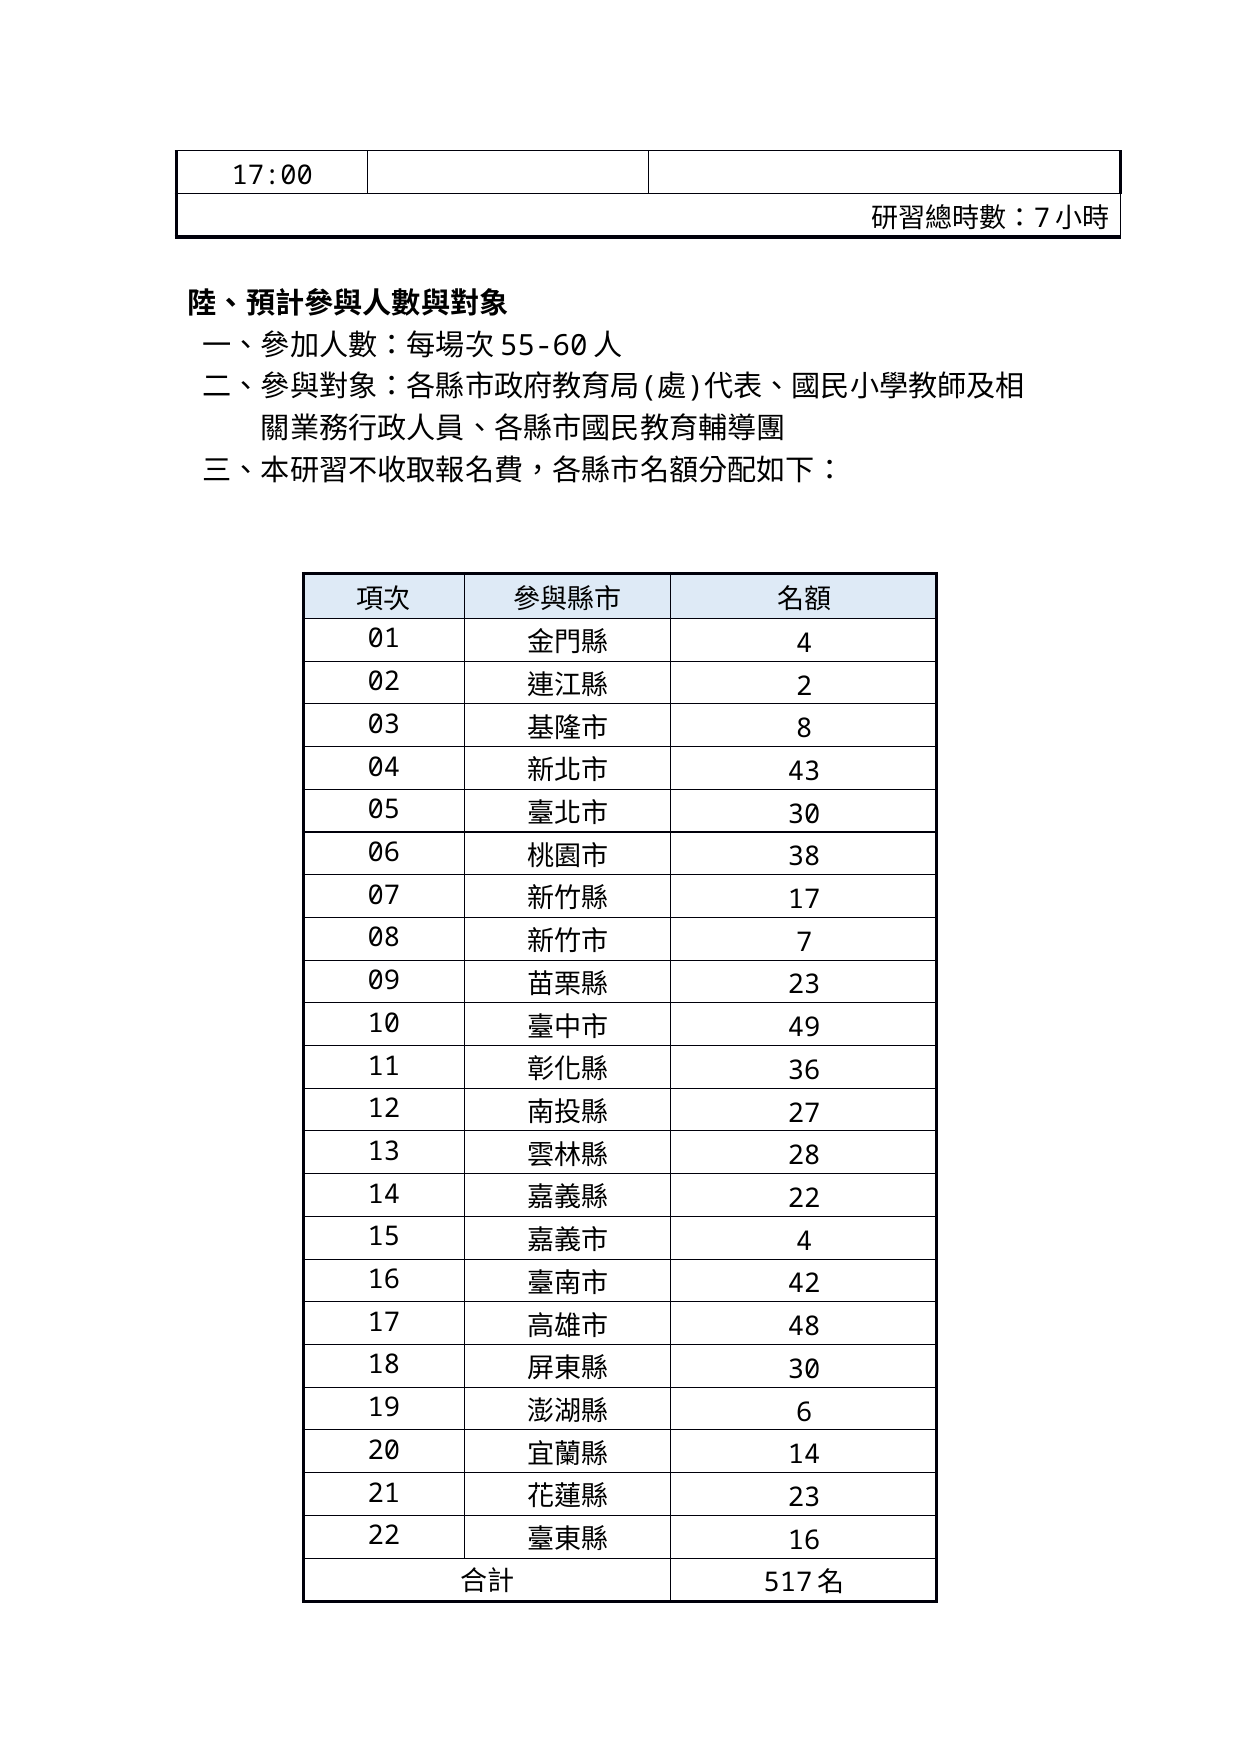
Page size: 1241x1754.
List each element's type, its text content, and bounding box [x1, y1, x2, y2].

table_cell [649, 151, 1119, 193]
table_cell 36 [671, 1046, 935, 1088]
table_cell 30 [671, 790, 935, 831]
table_cell 合計 [305, 1559, 670, 1600]
table_cell 17:00 [178, 151, 367, 193]
table_cell 14 [305, 1174, 464, 1216]
table_cell 臺北市 [465, 790, 670, 831]
table_cell 22 [305, 1516, 464, 1557]
table_cell 21 [305, 1473, 464, 1515]
table_cell 苗栗縣 [465, 961, 670, 1002]
table_cell 49 [671, 1003, 935, 1045]
table_cell 10 [305, 1003, 464, 1045]
table_cell 18 [305, 1345, 464, 1387]
table_cell 臺東縣 [465, 1516, 670, 1557]
table_cell 嘉義市 [465, 1217, 670, 1258]
table_cell 7 [671, 918, 935, 959]
table_cell 15 [305, 1217, 464, 1258]
table_cell 南投縣 [465, 1089, 670, 1130]
table_cell 23 [671, 1473, 935, 1515]
table_cell 2 [671, 662, 935, 703]
table_cell 38 [671, 833, 935, 874]
table_cell 09 [305, 961, 464, 1002]
table_cell 17 [671, 875, 935, 917]
table_cell 澎湖縣 [465, 1388, 670, 1429]
table_cell 28 [671, 1131, 935, 1173]
table_cell 花蓮縣 [465, 1473, 670, 1515]
text 三、本研習不收取報名費，各縣市名額分配如下： [202, 447, 1053, 488]
text 一、參加人數：每場次55-60人 [202, 322, 1053, 363]
table_cell 屏東縣 [465, 1345, 670, 1387]
table_cell 06 [305, 833, 464, 874]
table_cell 23 [671, 961, 935, 1002]
table_cell 金門縣 [465, 619, 670, 661]
table_cell 43 [671, 747, 935, 789]
table_cell 新竹縣 [465, 875, 670, 917]
table_cell 桃園市 [465, 833, 670, 874]
table_cell 19 [305, 1388, 464, 1429]
table_cell 臺中市 [465, 1003, 670, 1045]
table_cell 14 [671, 1430, 935, 1472]
table_cell 42 [671, 1260, 935, 1301]
text 陸、預計參與人數與對象 [187, 280, 1053, 322]
table_cell 01 [305, 619, 464, 661]
table_cell 高雄市 [465, 1302, 670, 1344]
table_cell 新北市 [465, 747, 670, 789]
table_cell 宜蘭縣 [465, 1430, 670, 1472]
table_cell 27 [671, 1089, 935, 1130]
text 二、參與對象：各縣市政府教育局(處)代表、國民小學教師及相關業務行政人員、各縣市國民教育輔導團 [202, 363, 1053, 447]
table_cell 臺南市 [465, 1260, 670, 1301]
table_cell 4 [671, 1217, 935, 1258]
table_cell 16 [671, 1516, 935, 1557]
table_cell 研習總時數：7小時 [178, 194, 1120, 235]
table_cell 13 [305, 1131, 464, 1173]
table_cell 6 [671, 1388, 935, 1429]
table_cell 22 [671, 1174, 935, 1216]
table_cell 4 [671, 619, 935, 661]
table_cell 20 [305, 1430, 464, 1472]
table_cell 02 [305, 662, 464, 703]
table_cell 新竹市 [465, 918, 670, 959]
table_header 名額 [671, 575, 935, 618]
table_cell 03 [305, 704, 464, 746]
table_cell 連江縣 [465, 662, 670, 703]
table_cell 12 [305, 1089, 464, 1130]
table_cell 30 [671, 1345, 935, 1387]
table_cell 05 [305, 790, 464, 831]
table_cell 517名 [671, 1559, 935, 1600]
table_cell 48 [671, 1302, 935, 1344]
table_cell 07 [305, 875, 464, 917]
table_cell [368, 151, 648, 193]
table_cell 08 [305, 918, 464, 959]
table_cell 11 [305, 1046, 464, 1088]
table_header 參與縣市 [465, 575, 670, 618]
table_cell 04 [305, 747, 464, 789]
table_cell 基隆市 [465, 704, 670, 746]
table_cell 嘉義縣 [465, 1174, 670, 1216]
table_cell 8 [671, 704, 935, 746]
table_cell 彰化縣 [465, 1046, 670, 1088]
table_header 項次 [305, 575, 464, 618]
table_cell 17 [305, 1302, 464, 1344]
table_cell 雲林縣 [465, 1131, 670, 1173]
table_cell 16 [305, 1260, 464, 1301]
